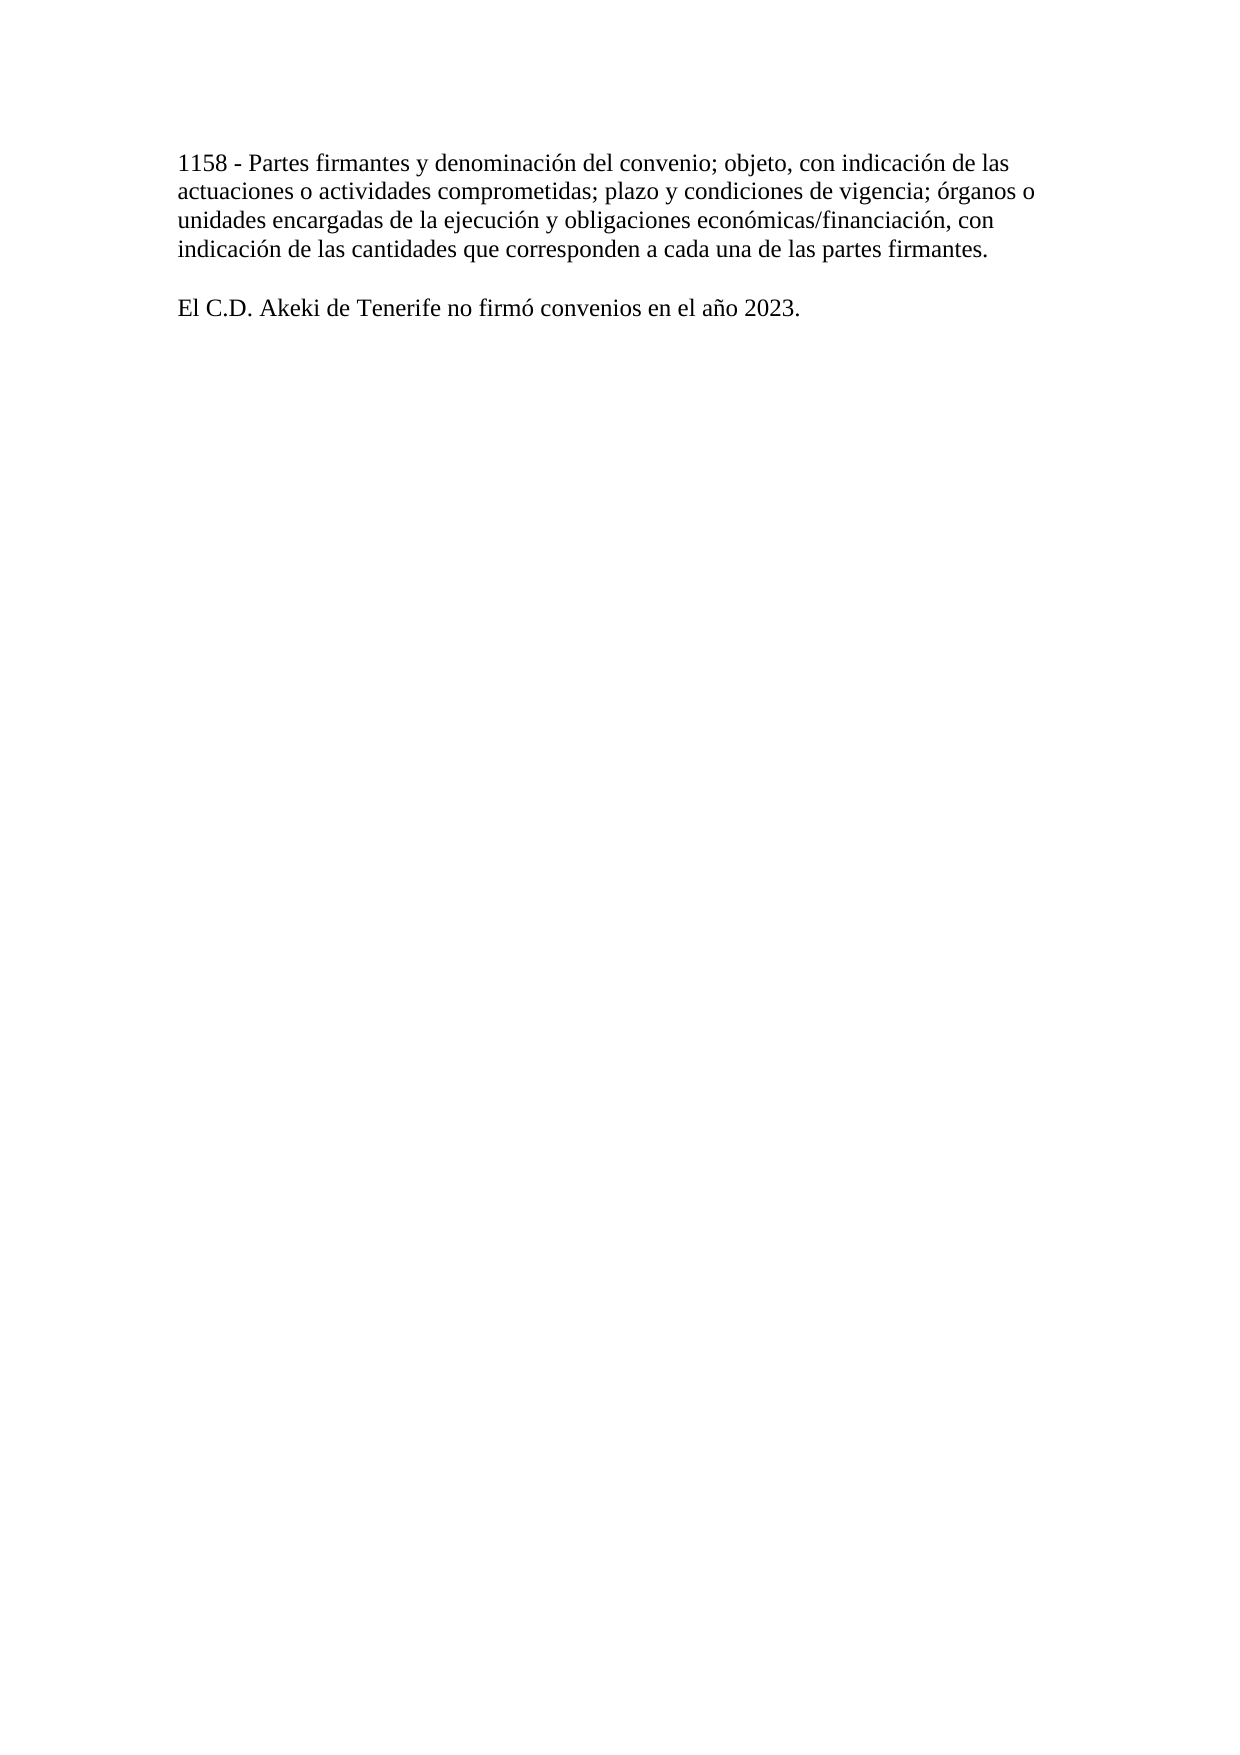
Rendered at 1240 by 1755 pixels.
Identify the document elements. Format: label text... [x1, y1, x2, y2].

text El C.D. Akeki de Tenerife no firmó convenios en el año 2023. [177, 293, 1062, 322]
text 1158 - Partes firmantes y denominación del convenio; objeto, con indicación de las actuaciones o actividades comprometidas; plazo y condiciones de vigencia; órganos o unidades encargadas de la ejecución y obligaciones económicas/financiación, con indicación de las cantidades que corresponden a cada una de las partes firmantes. [177, 148, 1062, 263]
